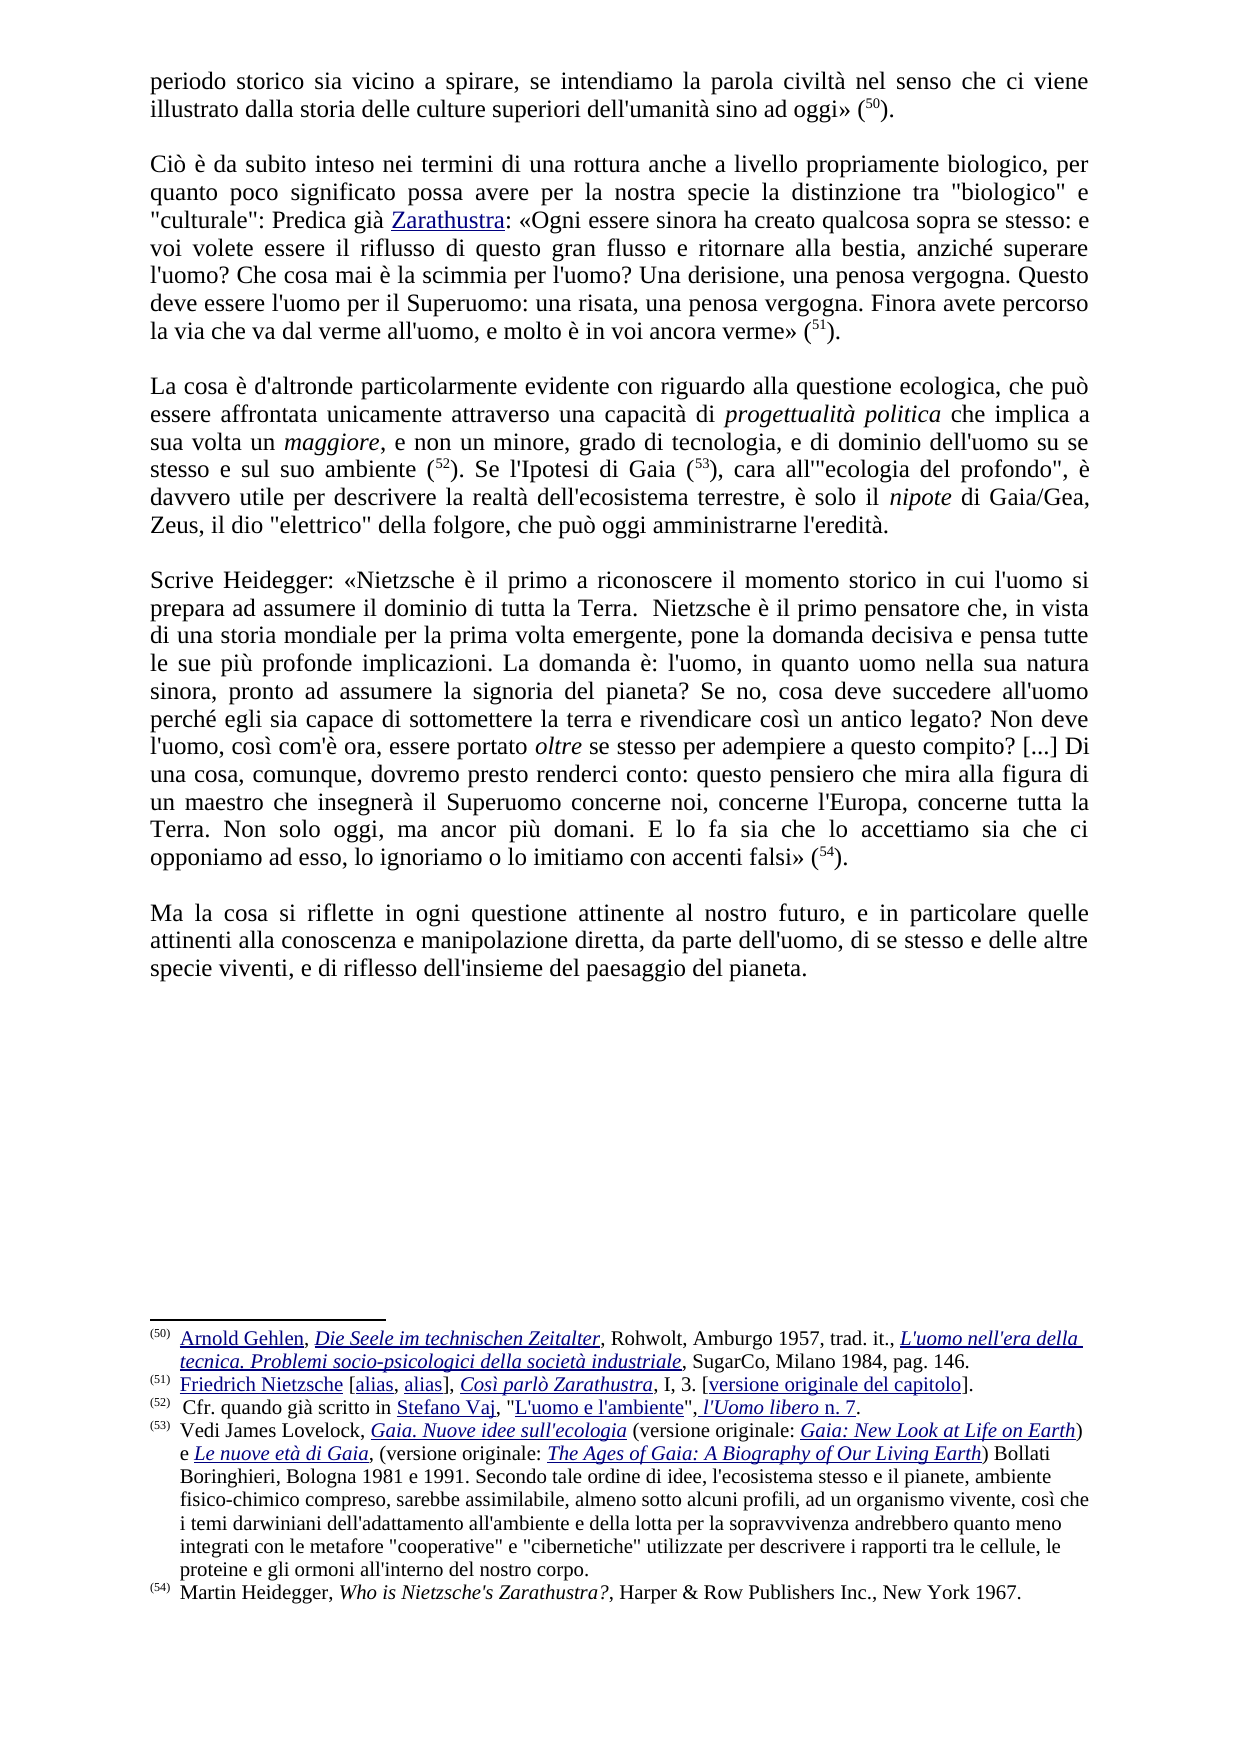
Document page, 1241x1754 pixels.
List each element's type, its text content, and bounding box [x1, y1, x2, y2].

text Ciò è da subito inteso nei termini di una rottura anche a livello propriamente biologico, per quanto poco significato possa avere per la nostra specie la distinzione tra "biologico" e "culturale": Predica già Zarathustra: «Ogni essere sinora ha creato qualcosa sopra se stesso: e voi volete essere il riflusso di questo gran flusso e ritornare alla bestia, anziché superare l'uomo? Che cosa mai è la scimmia per l'uomo? Una derisione, una penosa vergogna. Questo deve essere l'uomo per il Superuomo: una risata, una penosa vergogna. Finora avete percorso la via che va dal verme all'uomo, e molto è in voi ancora verme» (). [150, 151, 1090, 344]
text Martin Heidegger, Who is Nietzsche's Zarathustra?, Harper & Row Publishers Inc., New York 1967. [150, 1581, 1090, 1604]
text Vedi James Lovelock, Gaia. Nuove idee sull'ecologia (versione originale: Gaia: New Look at Life on Earth) e Le nuove età di Gaia, (versione originale: The Ages of Gaia: A Biography of Our Living Earth) Bollati Boringhieri, Bologna 1981 e 1991. Secondo tale ordine di idee, l'ecosistema stesso e il pianete, ambiente fisico-chimico compreso, sarebbe assimilabile, almeno sotto alcuni profili, ad un organismo vivente, così che i temi darwiniani dell'adattamento all'ambiente e della lotta per la sopravvivenza andrebbero quanto meno integrati con le metafore "cooperative" e "cibernetiche" utilizzate per descrivere i rapporti tra le cellule, le proteine e gli ormoni all'interno del nostro corpo. [150, 1419, 1090, 1581]
text Arnold Gehlen, Die Seele im technischen Zeitalter, Rohwolt, Amburgo 1957, trad. it., L'uomo nell'era della tecnica. Problemi socio-psicologici della società industriale, SugarCo, Milano 1984, pag. 146. [150, 1326, 1090, 1373]
text Ma la cosa si riflette in ogni questione attinente al nostro futuro, e in particolare quelle attinenti alla conoscenza e manipolazione diretta, da parte dell'uomo, di se stesso e delle altre specie viventi, e di riflesso dell'insieme del paesaggio del pianeta. [150, 899, 1090, 982]
list Cfr. quando già scritto in Stefano Vaj, "L'uomo e l'ambiente", l'Uomo libero n. 7. [150, 1396, 1090, 1419]
text La cosa è d'altronde particolarmente evidente con riguardo alla questione ecologica, che può essere affrontata unicamente attraverso una capacità di progettualità politica che implica a sua volta un maggiore, e non un minore, grado di tecnologia, e di dominio dell'uomo su se stesso e sul suo ambiente (). Se l'Ipotesi di Gaia (), cara all'"ecologia del profondo", è davvero utile per descrivere la realtà dell'ecosistema terrestre, è solo il nipote di Gaia/Gea, Zeus, il dio "elettrico" della folgore, che può oggi amministrarne l'eredità. [150, 372, 1090, 538]
text periodo storico sia vicino a spirare, se intendiamo la parola civiltà nel senso che ci viene illustrato dalla storia delle culture superiori dell'umanità sino ad oggi» (). [150, 67, 1090, 123]
text Scrive Heidegger: «Nietzsche è il primo a riconoscere il momento storico in cui l'uomo si prepara ad assumere il dominio di tutta la Terra. Nietzsche è il primo pensatore che, in vista di una storia mondiale per la prima volta emergente, pone la domanda decisiva e pensa tutte le sue più profonde implicazioni. La domanda è: l'uomo, in quanto uomo nella sua natura sinora, pronto ad assumere la signoria del pianeta? Se no, cosa deve succedere all'uomo perché egli sia capace di sottomettere la terra e rivendicare così un antico legato? Non deve l'uomo, così com'è ora, essere portato oltre se stesso per adempiere a questo compito? [...] Di una cosa, comunque, dovremo presto renderci conto: questo pensiero che mira alla figura di un maestro che insegnerà il Superuomo concerne noi, concerne l'Europa, concerne tutta la Terra. Non solo oggi, ma ancor più domani. E lo fa sia che lo accettiamo sia che ci opponiamo ad esso, lo ignoriamo o lo imitiamo con accenti falsi» (). [150, 566, 1090, 871]
text Friedrich Nietzsche [alias, alias], Così parlò Zarathustra, I, 3. [versione originale del capitolo]. [150, 1373, 1090, 1396]
